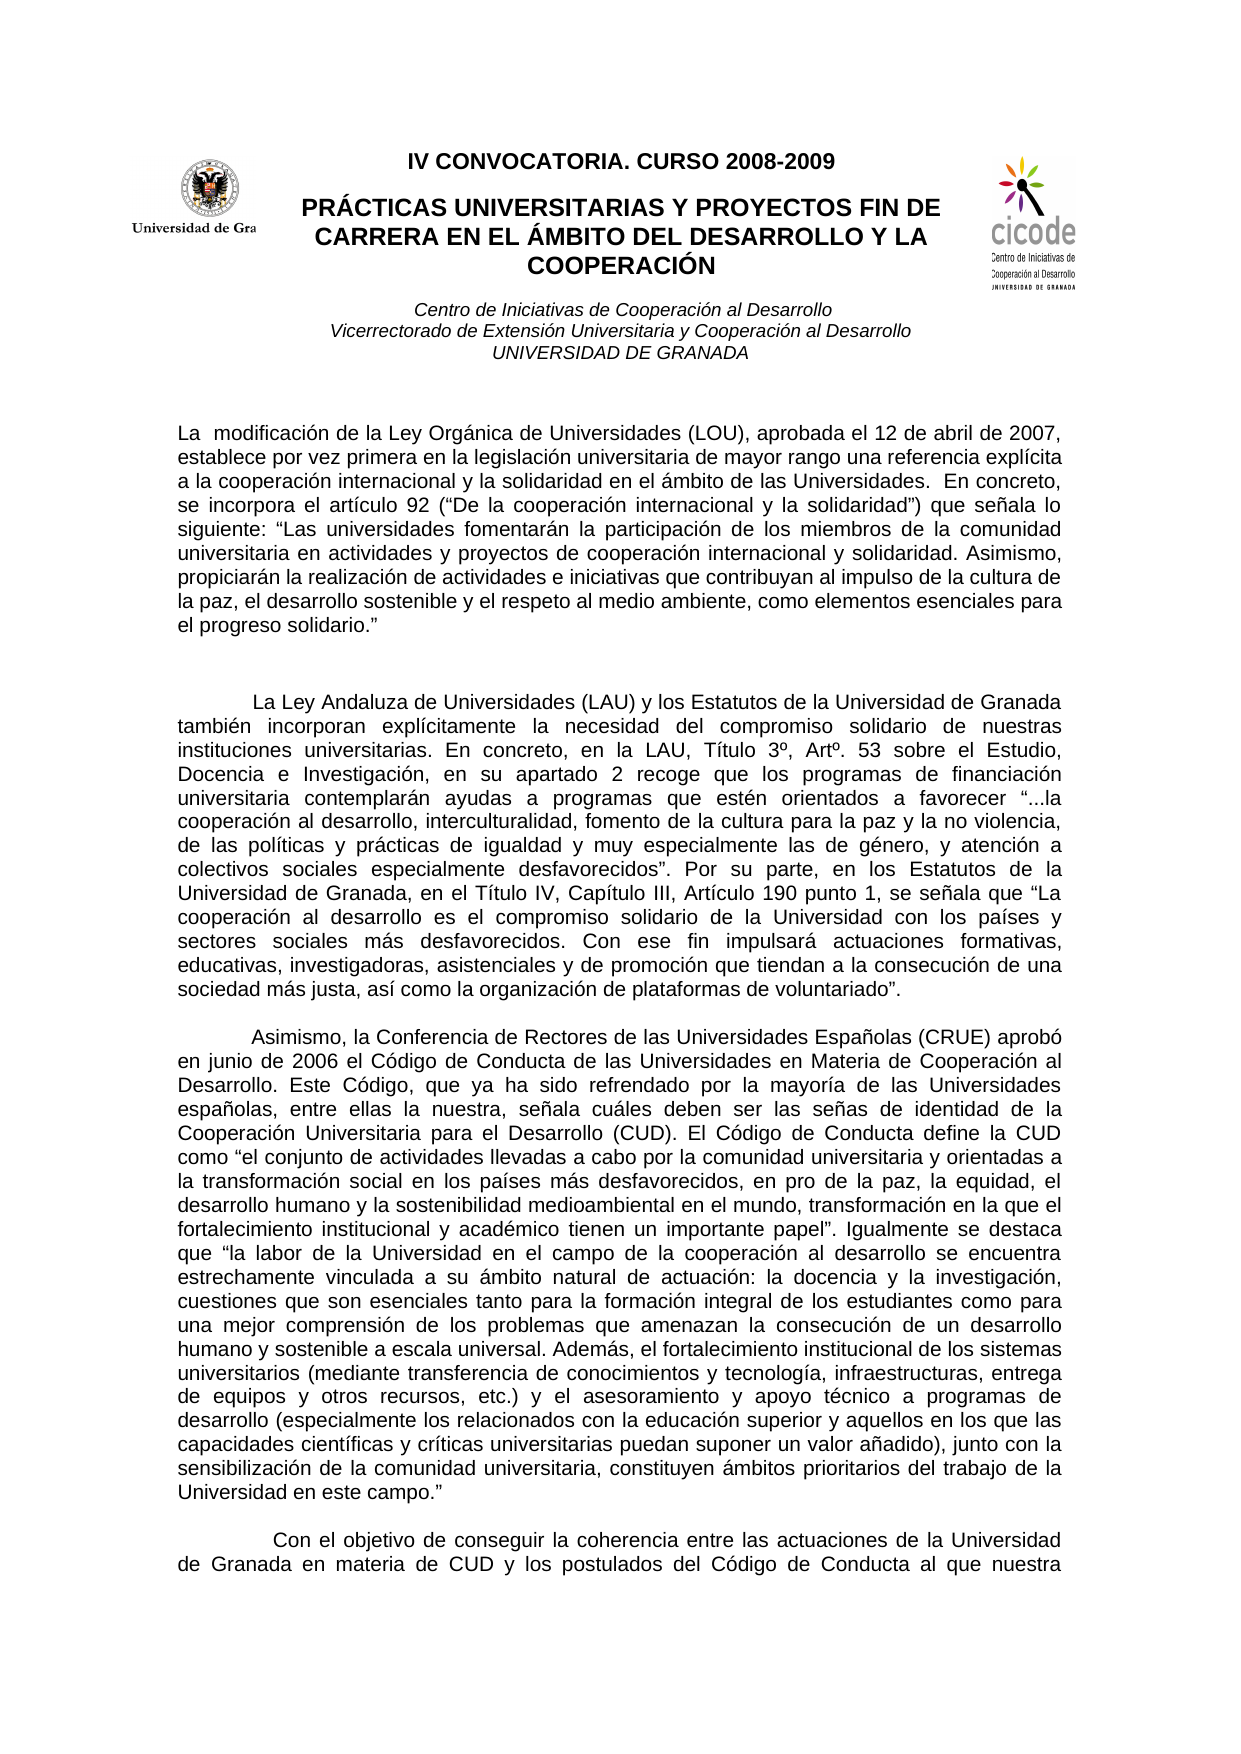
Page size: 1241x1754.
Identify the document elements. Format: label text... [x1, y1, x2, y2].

table_header [949, 148, 1118, 363]
text Asimismo, la Conferencia de Rectores de las Universidades Españolas (CRUE) aprobó en junio de 2006 el Código de Conducta de las Universidades en Materia de Cooperación al Desarrollo. Este Código, que ya ha sido refrendado por la mayoría de las Universidades españolas, entre ellas la nuestra, señala cuáles deben ser las señas de identidad de la Cooperación Universitaria para el Desarrollo (CUD). El Código de Conducta define la CUD como “el conjunto de actividades llevadas a cabo por la comunidad universitaria y orientadas a la transformación social en los países más desfavorecidos, en pro de la paz, la equidad, el desarrollo humano y la sostenibilidad medioambiental en el mundo, transformación en la que el fortalecimiento institucional y académico tienen un importante papel”. Igualmente se destaca que “la labor de la Universidad en el campo de la cooperación al desarrollo se encuentra estrechamente vinculada a su ámbito natural de actuación: la docencia y la investigación, cuestiones que son esenciales tanto para la formación integral de los estudiantes como para una mejor comprensión de los problemas que amenazan la consecución de un desarrollo humano y sostenible a escala universal. Además, el fortalecimiento institucional de los sistemas universitarios (mediante transferencia de conocimientos y tecnología, infraestructuras, entrega de equipos y otros recursos, etc.) y el asesoramiento y apoyo técnico a programas de desarrollo (especialmente los relacionados con la educación superior y aquellos en los que las capacidades científicas y críticas universitarias puedan suponer un valor añadido), junto con la sensibilización de la comunidad universitaria, constituyen ámbitos prioritarios del trabajo de la Universidad en este campo.” [177, 1025, 1063, 1504]
table_header IV CONVOCATORIA. CURSO 2008-2009 PRÁCTICAS UNIVERSITARIAS Y PROYECTOS FIN DE CARRERA EN EL ÁMBITO DEL DESARROLLO Y LA COOPERACIÓN Centro de Iniciativas de Cooperación al Desarrollo Vicerrectorado de Extensión Universitaria y Cooperación al Desarrollo UNIVERSIDAD DE GRANADA [256, 148, 949, 363]
picture [129, 156, 256, 237]
text Con el objetivo de conseguir la coherencia entre las actuaciones de la Universidad de Granada en materia de CUD y los postulados del Código de Conducta al que nuestra [177, 1528, 1063, 1576]
table_header [106, 148, 256, 363]
picture [992, 156, 1076, 290]
text La Ley Andaluza de Universidades (LAU) y los Estatutos de la Universidad de Granada también incorporan explícitamente la necesidad del compromiso solidario de nuestras instituciones universitarias. En concreto, en la LAU, Título 3º, Artº. 53 sobre el Estudio, Docencia e Investigación, en su apartado 2 recoge que los programas de financiación universitaria contemplarán ayudas a programas que estén orientados a favorecer “...la cooperación al desarrollo, interculturalidad, fomento de la cultura para la paz y la no violencia, de las políticas y prácticas de igualdad y muy especialmente las de género, y atención a colectivos sociales especialmente desfavorecidos”. Por su parte, en los Estatutos de la Universidad de Granada, en el Título IV, Capítulo III, Artículo 190 punto 1, se señala que “La cooperación al desarrollo es el compromiso solidario de la Universidad con los países y sectores sociales más desfavorecidos. Con ese fin impulsará actuaciones formativas, educativas, investigadoras, asistenciales y de promoción que tiendan a la consecución de una sociedad más justa, así como la organización de plataformas de voluntariado”. [177, 689, 1063, 1001]
text La modificación de la Ley Orgánica de Universidades (LOU), aprobada el 12 de abril de 2007, establece por vez primera en la legislación universitaria de mayor rango una referencia explícita a la cooperación internacional y la solidaridad en el ámbito de las Universidades. En concreto, se incorpora el artículo 92 (“De la cooperación internacional y la solidaridad”) que señala lo siguiente: “Las universidades fomentarán la participación de los miembros de la comunidad universitaria en actividades y proyectos de cooperación internacional y solidaridad. Asimismo, propiciarán la realización de actividades e iniciativas que contribuyan al impulso de la cultura de la paz, el desarrollo sostenible y el respeto al medio ambiente, como elementos esenciales para el progreso solidario.” [177, 421, 1063, 636]
